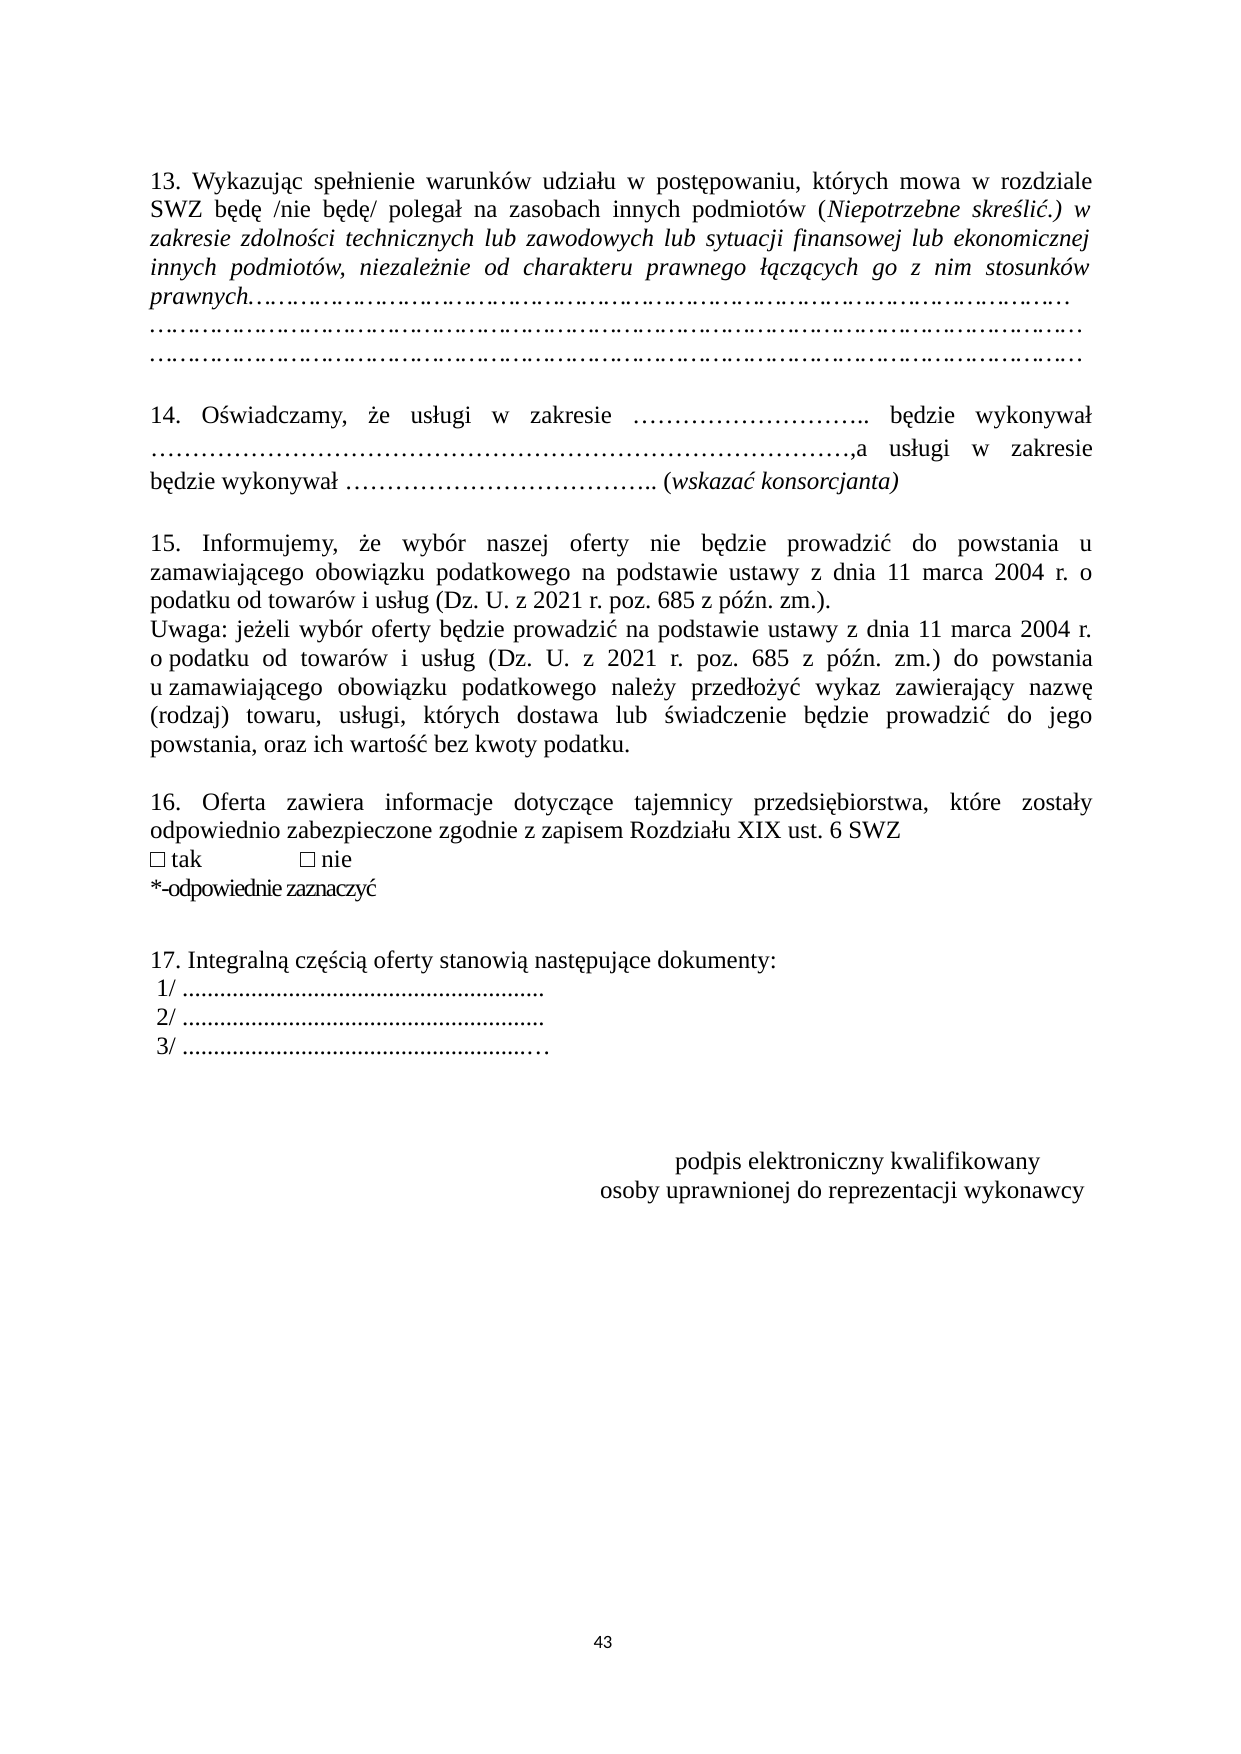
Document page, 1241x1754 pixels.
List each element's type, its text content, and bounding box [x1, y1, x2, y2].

text 15. Informujemy, że wybór naszej oferty nie będzie prowadzić do powstania u zamawiającego obowiązku podatkowego na podstawie ustawy z dnia 11 marca 2004 r. o podatku od towarów i usług (Dz. U. z 2021 r. poz. 685 z późn. zm.). [150, 528, 1093, 614]
text 14. Oświadczamy, że usługi w zakresie ……………………….. będzie wykonywał …………………………………………………………………………,a usługi w zakresie będzie wykonywał ……………………………….. (wskazać konsorcjanta) [150, 400, 1093, 495]
text 17. Integralną częścią oferty stanowią następujące dokumenty: [150, 945, 1093, 973]
text 3/ .......................................................… [150, 1031, 1093, 1060]
text podpis elektroniczny kwalifikowany [150, 1117, 1093, 1175]
text 1/ .......................................................... [150, 973, 1093, 1002]
text 2/ .......................................................... [150, 1002, 1093, 1031]
text *-odpowiednie zaznaczyć [150, 873, 1093, 902]
text Uwaga: jeżeli wybór oferty będzie prowadzić na podstawie ustawy z dnia 11 marca 2004 r. o podatku od towarów i usług (Dz. U. z 2021 r. poz. 685 z późn. zm.) do powstania u zamawiającego obowiązku podatkowego należy przedłożyć wykaz zawierający nazwę (rodzaj) towaru, usługi, których dostawa lub świadczenie będzie prowadzić do jego powstania, oraz ich wartość bez kwoty podatku. [150, 614, 1093, 758]
text 16. Oferta zawiera informacje dotyczące tajemnicy przedsiębiorstwa, które zostały odpowiednio zabezpieczone zgodnie z zapisem Rozdziału XIX ust. 6 SWZ [150, 787, 1093, 844]
text □ tak □ nie [150, 844, 1093, 873]
text osoby uprawnionej do reprezentacji wykonawcy [150, 1175, 1093, 1203]
text 13. Wykazując spełnienie warunków udziału w postępowaniu, których mowa w rozdziale SWZ będę /nie będę/ polegał na zasobach innych podmiotów (Niepotrzebne skreślić.) w zakresie zdolności technicznych lub zawodowych lub sytuacji finansowej lub ekonomicznej innych podmiotów, niezależnie od charakteru prawnego łączących go z nim stosunków prawnych………………………………………………………………………………………………………………………………………………………………………………………………………………………………………………………………………………………………………………………………… [150, 166, 1093, 367]
